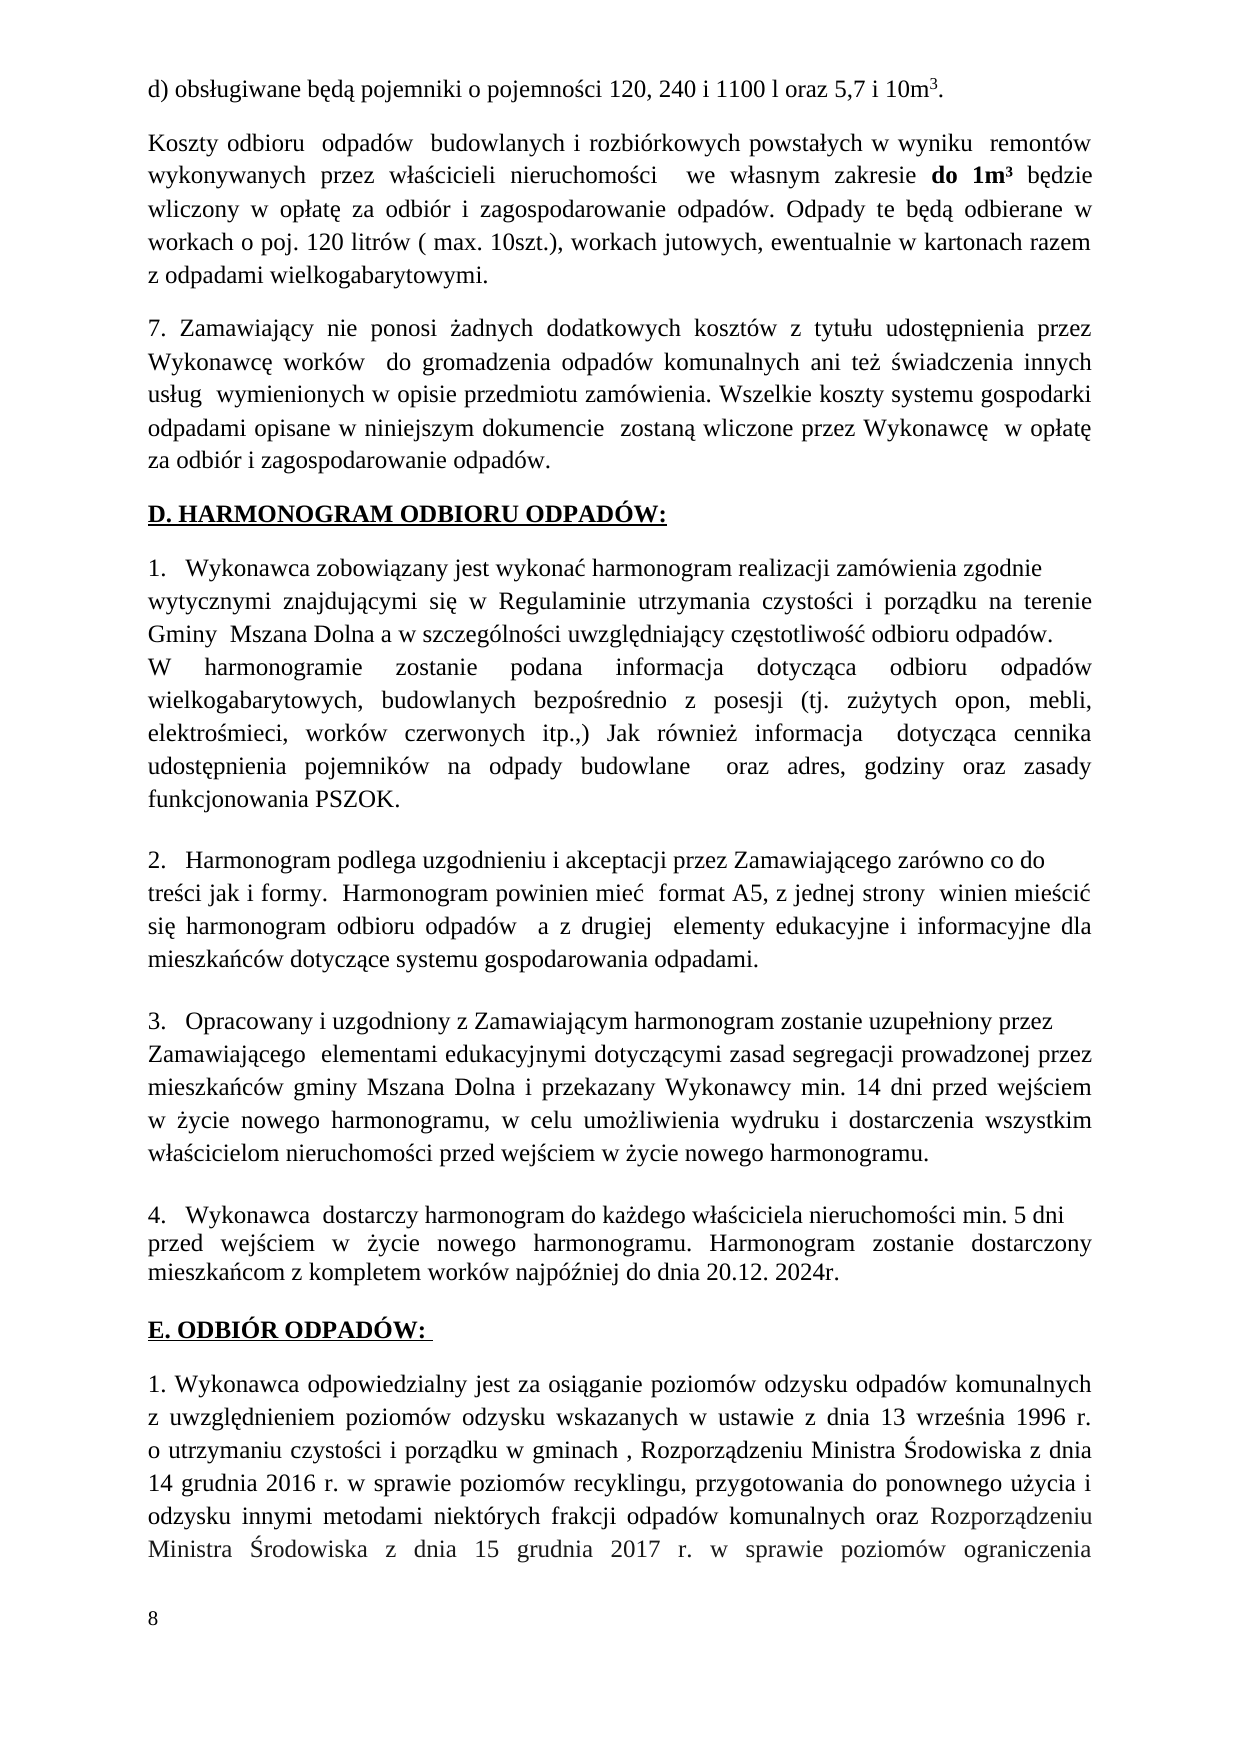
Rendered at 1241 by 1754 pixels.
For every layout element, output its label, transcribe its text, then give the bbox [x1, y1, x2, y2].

list Opracowany i uzgodniony z Zamawiającym harmonogram zostanie uzupełniony przez [148, 1006, 1093, 1035]
text E. ODBIÓR ODPADÓW: [148, 1315, 1093, 1343]
text Koszty odbioru odpadów budowlanych i rozbiórkowych powstałych w wyniku remontów wykonywanych przez właścicieli nieruchomości we własnym zakresie do 1m³ będzie wliczony w opłatę za odbiór i zagospodarowanie odpadów. Odpady te będą odbierane w workach o poj. 120 litrów ( max. 10szt.), workach jutowych, ewentualnie w kartonach razem z odpadami wielkogabarytowymi. [148, 128, 1093, 288]
text Zamawiającego elementami edukacyjnymi dotyczącymi zasad segregacji prowadzonej przez mieszkańców gminy Mszana Dolna i przekazany Wykonawcy min. 14 dni przed wejściem w życie nowego harmonogramu, w celu umożliwienia wydruku i dostarczenia wszystkim właścicielom nieruchomości przed wejściem w życie nowego harmonogramu. [148, 1039, 1093, 1167]
text 7. Zamawiający nie ponosi żadnych dodatkowych kosztów z tytułu udostępnienia przez Wykonawcę worków do gromadzenia odpadów komunalnych ani też świadczenia innych usług wymienionych w opisie przedmiotu zamówienia. Wszelkie koszty systemu gospodarki odpadami opisane w niniejszym dokumencie zostaną wliczone przez Wykonawcę w opłatę za odbiór i zagospodarowanie odpadów. [148, 313, 1093, 474]
list Wykonawca dostarczy harmonogram do każdego właściciela nieruchomości min. 5 dni [148, 1200, 1093, 1228]
list Harmonogram podlega uzgodnieniu i akceptacji przez Zamawiającego zarówno co do [148, 845, 1093, 874]
text d) obsługiwane będą pojemniki o pojemności 120, 240 i 1100 l oraz 5,7 i 10m3. [148, 74, 1093, 102]
text 1. Wykonawca odpowiedzialny jest za osiąganie poziomów odzysku odpadów komunalnych z uwzględnieniem poziomów odzysku wskazanych w ustawie z dnia 13 września 1996 r. o utrzymaniu czystości i porządku w gminach , Rozporządzeniu Ministra Środowiska z dnia 14 grudnia 2016 r. w sprawie poziomów recyklingu, przygotowania do ponownego użycia i odzysku innymi metodami niektórych frakcji odpadów komunalnych oraz Rozporządzeniu Ministra Środowiska z dnia 15 grudnia 2017 r. w sprawie poziomów ograniczenia [148, 1369, 1093, 1562]
text treści jak i formy. Harmonogram powinien mieć format A5, z jednej strony winien mieścić się harmonogram odbioru odpadów a z drugiej elementy edukacyjne i informacyjne dla mieszkańców dotyczące systemu gospodarowania odpadami. [148, 878, 1093, 973]
text D. HARMONOGRAM ODBIORU ODPADÓW: [148, 499, 1093, 528]
text wytycznymi znajdującymi się w Regulaminie utrzymania czystości i porządku na terenie Gminy Mszana Dolna a w szczególności uwzględniający częstotliwość odbioru odpadów. [148, 586, 1093, 648]
text W harmonogramie zostanie podana informacja dotycząca odbioru odpadów wielkogabarytowych, budowlanych bezpośrednio z posesji (tj. zużytych opon, mebli, elektrośmieci, worków czerwonych itp.,) Jak również informacja dotycząca cennika udostępnienia pojemników na odpady budowlane oraz adres, godziny oraz zasady funkcjonowania PSZOK. [148, 652, 1093, 813]
list Wykonawca zobowiązany jest wykonać harmonogram realizacji zamówienia zgodnie [148, 553, 1093, 582]
text przed wejściem w życie nowego harmonogramu. Harmonogram zostanie dostarczony mieszkańcom z kompletem worków najpóźniej do dnia 20.12. 2024r. [148, 1228, 1093, 1286]
